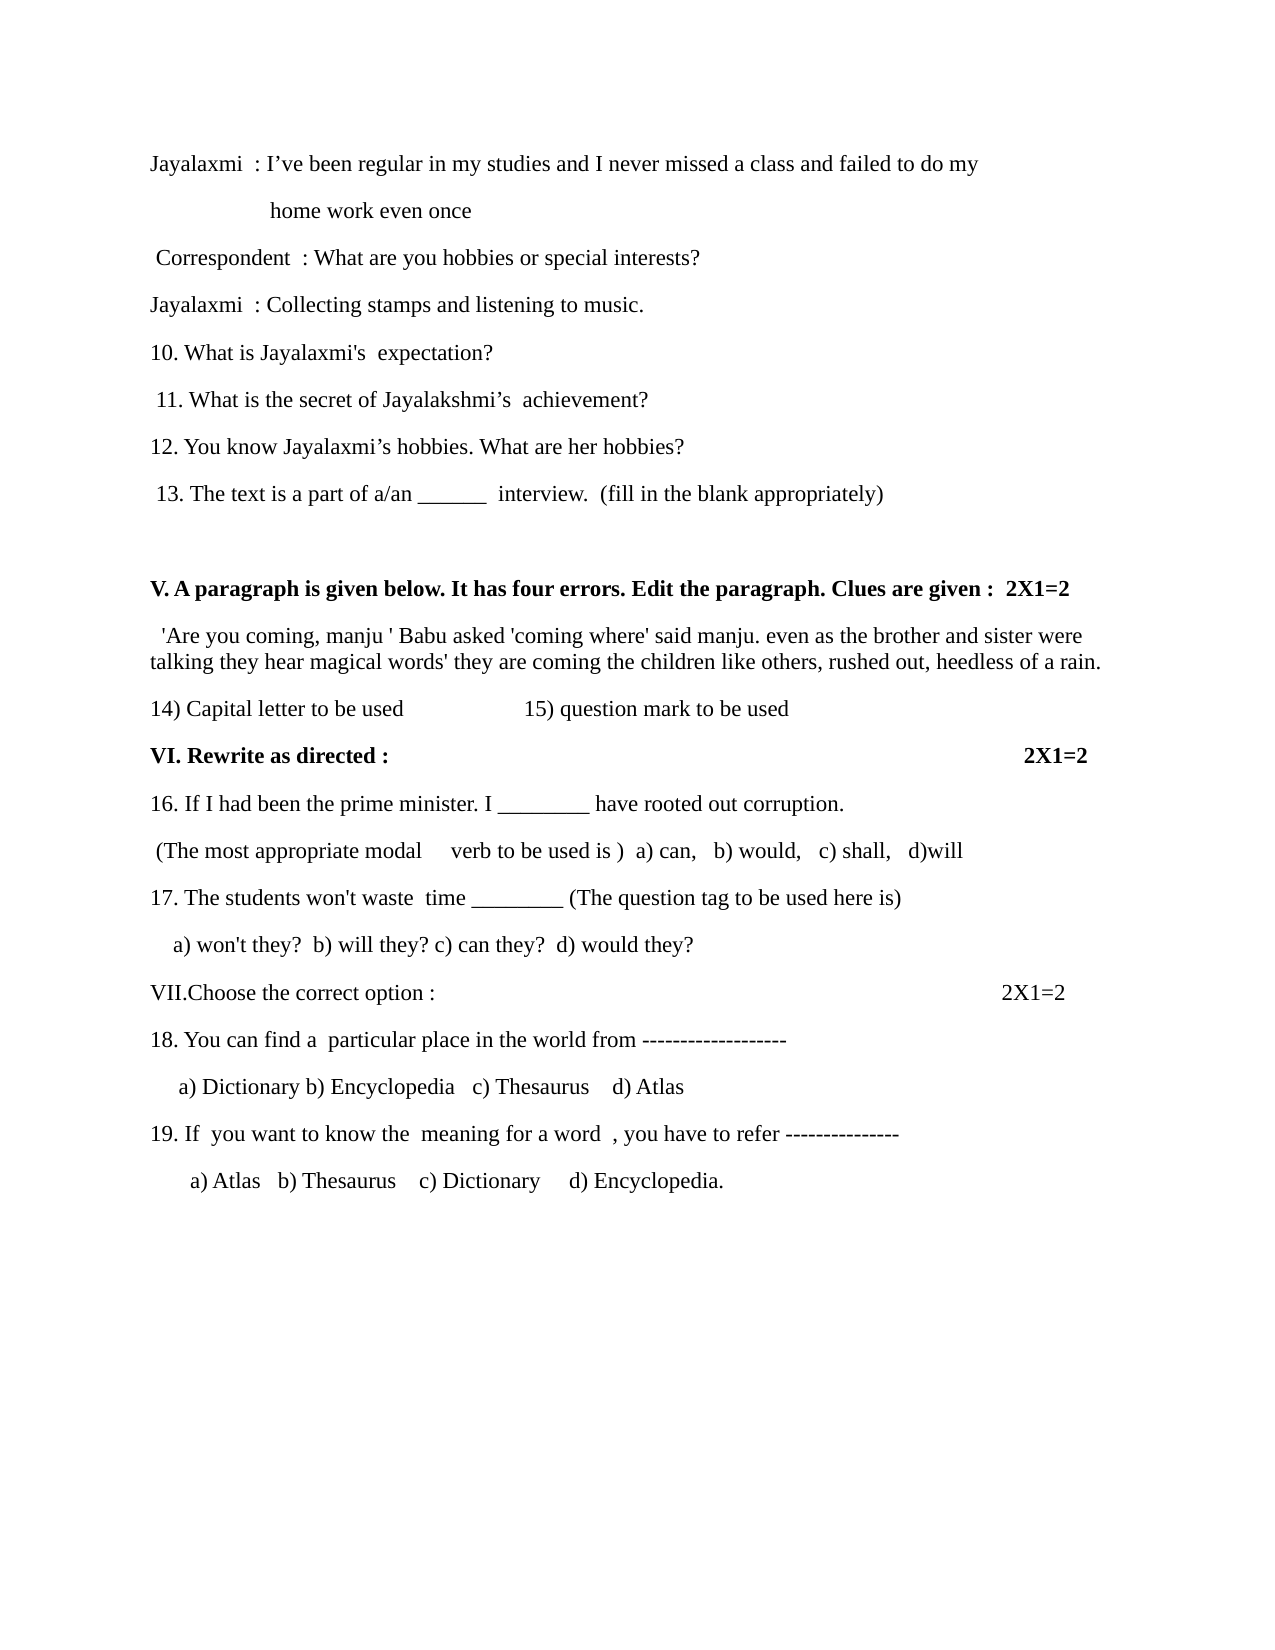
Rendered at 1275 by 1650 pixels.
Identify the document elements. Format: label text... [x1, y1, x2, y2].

text Correspondent : What are you hobbies or special interests? [150, 244, 1125, 271]
text 11. What is the secret of Jayalakshmi’s achievement? [150, 386, 1125, 412]
text (The most appropriate modal verb to be used is ) a) can, b) would, c) shall, d)will [150, 837, 1125, 863]
text Jayalaxmi : Collecting stamps and listening to music. [150, 292, 1125, 318]
text 10. What is Jayalaxmi's expectation? [150, 339, 1125, 365]
text 19. If you want to know the meaning for a word , you have to refer --------------- [150, 1120, 1125, 1146]
text VI. Rewrite as directed : 2X1=2 [150, 743, 1125, 769]
text 18. You can find a particular place in the world from ------------------- [150, 1026, 1125, 1052]
text a) won't they? b) will they? c) can they? d) would they? [150, 931, 1125, 958]
text V. A paragraph is given below. It has four errors. Edit the paragraph. Clues are given : 2X1=2 [150, 575, 1125, 601]
text 12. You know Jayalaxmi’s hobbies. What are her hobbies? [150, 433, 1125, 459]
text 'Are you coming, manju ' Babu asked 'coming where' said manju. even as the brother and sister were talking they hear magical words' they are coming the children like others, rushed out, heedless of a rain. [150, 622, 1125, 674]
text 14) Capital letter to be used 15) question mark to be used [150, 695, 1125, 722]
text a) Dictionary b) Encyclopedia c) Thesaurus d) Atlas [150, 1073, 1125, 1099]
text home work even once [150, 197, 1125, 223]
text 16. If I had been the prime minister. I ________ have rooted out corruption. [150, 790, 1125, 816]
text Jayalaxmi : I’ve been regular in my studies and I never missed a class and failed to do my [150, 150, 1125, 176]
text a) Atlas b) Thesaurus c) Dictionary d) Encyclopedia. [150, 1167, 1125, 1194]
text VII.Choose the correct option : 2X1=2 [150, 978, 1125, 1005]
text 13. The text is a part of a/an ______ interview. (fill in the blank appropriately) [150, 480, 1125, 507]
text 17. The students won't waste time ________ (The question tag to be used here is) [150, 884, 1125, 911]
